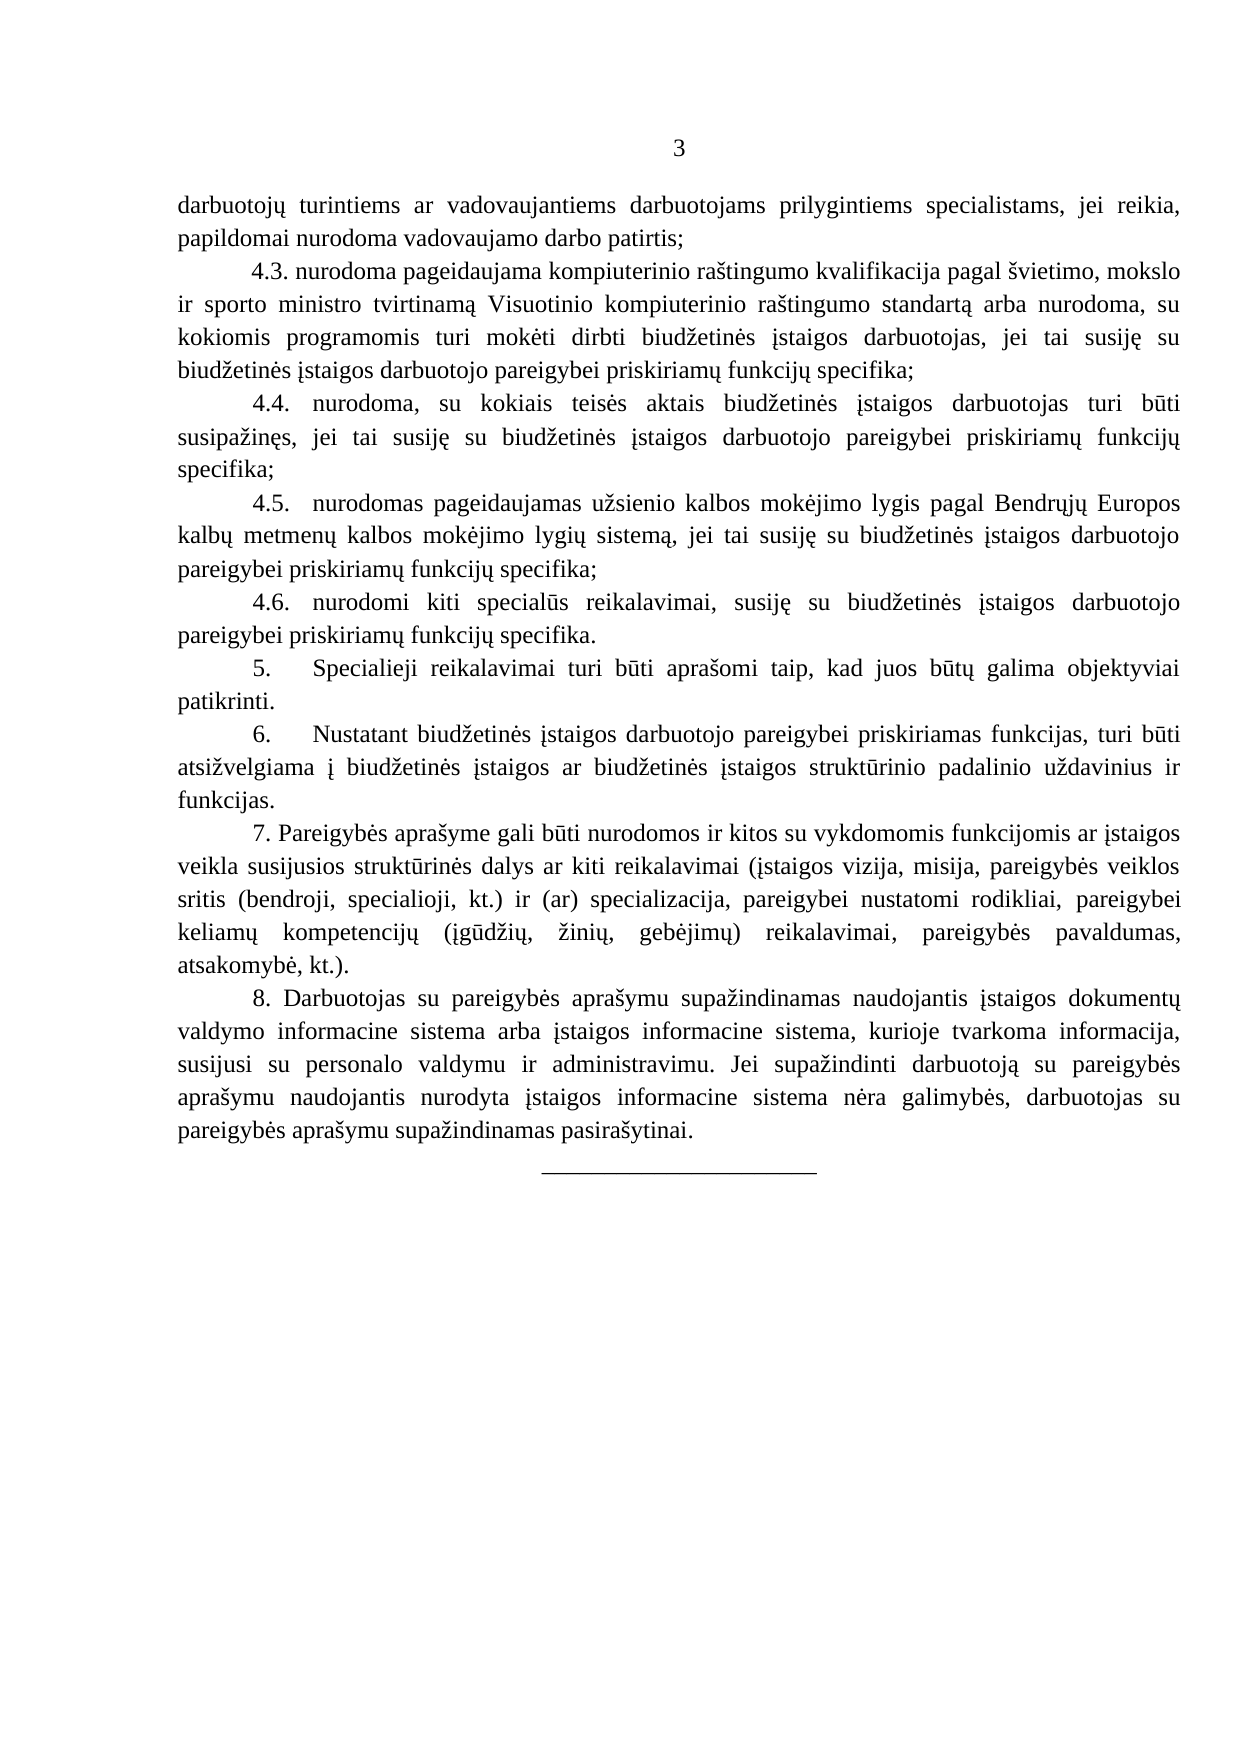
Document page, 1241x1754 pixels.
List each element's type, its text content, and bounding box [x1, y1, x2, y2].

text 4.6. nurodomi kiti specialūs reikalavimai, susiję su biudžetinės įstaigos darbuotojo pareigybei priskiriamų funkcijų specifika. [177, 587, 1181, 648]
text ______________________ [177, 1148, 1181, 1177]
text darbuotojų turintiems ar vadovaujantiems darbuotojams prilygintiems specialistams, jei reikia, papildomai nurodoma vadovaujamo darbo patirtis; [177, 190, 1181, 252]
text 4.4. nurodoma, su kokiais teisės aktais biudžetinės įstaigos darbuotojas turi būti susipažinęs, jei tai susiję su biudžetinės įstaigos darbuotojo pareigybei priskiriamų funkcijų specifika; [177, 388, 1181, 483]
text 8. Darbuotojas su pareigybės aprašymu supažindinamas naudojantis įstaigos dokumentų valdymo informacine sistema arba įstaigos informacine sistema, kurioje tvarkoma informacija, susijusi su personalo valdymu ir administravimu. Jei supažindinti darbuotoją su pareigybės aprašymu naudojantis nurodyta įstaigos informacine sistema nėra galimybės, darbuotojas su pareigybės aprašymu supažindinamas pasirašytinai. [177, 983, 1181, 1144]
text 6. Nustatant biudžetinės įstaigos darbuotojo pareigybei priskiriamas funkcijas, turi būti atsižvelgiama į biudžetinės įstaigos ar biudžetinės įstaigos struktūrinio padalinio uždavinius ir funkcijas. [177, 719, 1181, 813]
text 4.3. nurodoma pageidaujama kompiuterinio raštingumo kvalifikacija pagal švietimo, mokslo ir sporto ministro tvirtinamą Visuotinio kompiuterinio raštingumo standartą arba nurodoma, su kokiomis programomis turi mokėti dirbti biudžetinės įstaigos darbuotojas, jei tai susiję su biudžetinės įstaigos darbuotojo pareigybei priskiriamų funkcijų specifika; [177, 256, 1181, 384]
text 4.5. nurodomas pageidaujamas užsienio kalbos mokėjimo lygis pagal Bendrųjų Europos kalbų metmenų kalbos mokėjimo lygių sistemą, jei tai susiję su biudžetinės įstaigos darbuotojo pareigybei priskiriamų funkcijų specifika; [177, 488, 1181, 582]
text 7. Pareigybės aprašyme gali būti nurodomos ir kitos su vykdomomis funkcijomis ar įstaigos veikla susijusios struktūrinės dalys ar kiti reikalavimai (įstaigos vizija, misija, pareigybės veiklos sritis (bendroji, specialioji, kt.) ir (ar) specializacija, pareigybei nustatomi rodikliai, pareigybei keliamų kompetencijų (įgūdžių, žinių, gebėjimų) reikalavimai, pareigybės pavaldumas, atsakomybė, kt.). [177, 818, 1181, 979]
text 5. Specialieji reikalavimai turi būti aprašomi taip, kad juos būtų galima objektyviai patikrinti. [177, 653, 1181, 714]
